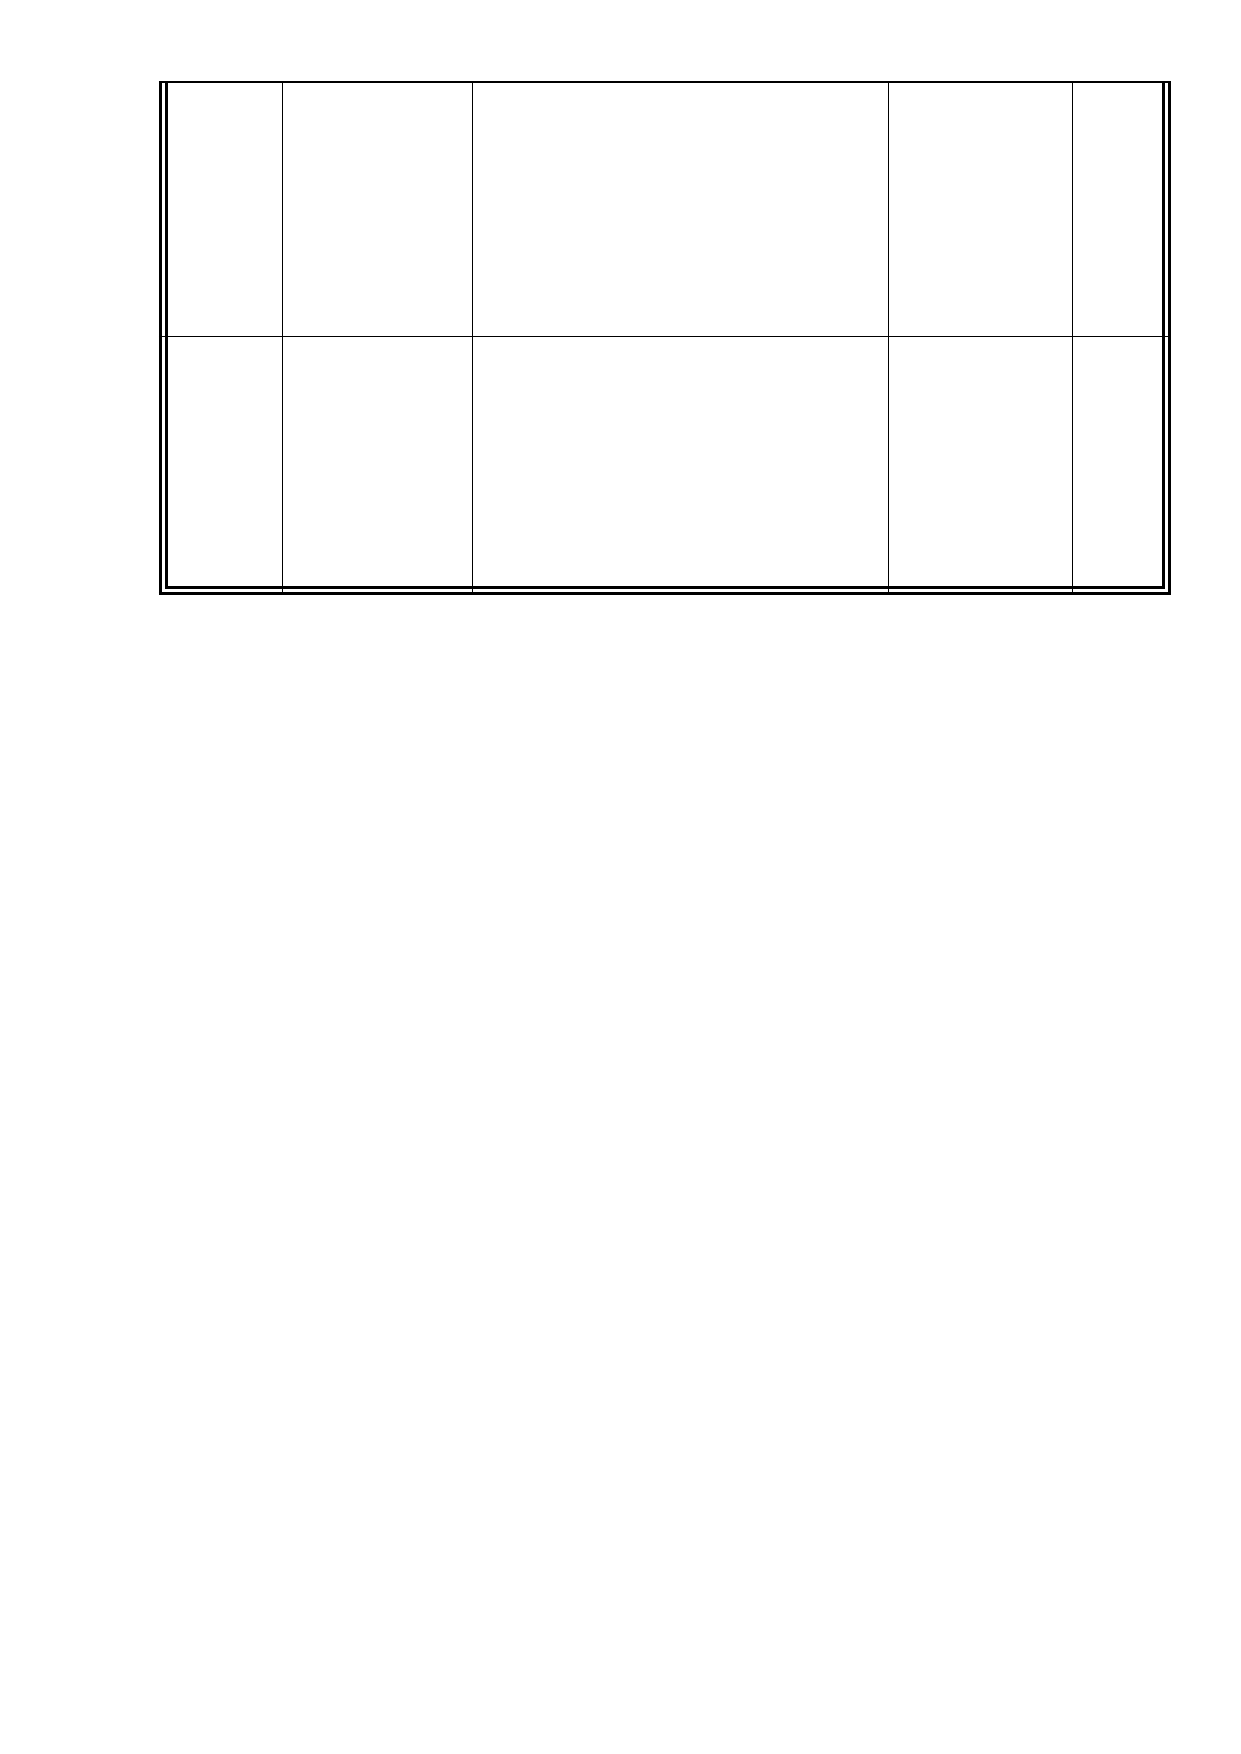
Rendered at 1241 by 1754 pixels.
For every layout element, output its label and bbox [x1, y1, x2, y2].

table_cell [168, 83, 282, 336]
table_cell [473, 83, 888, 336]
table_cell [1073, 83, 1162, 336]
table_cell [889, 83, 1072, 336]
table_cell [473, 337, 888, 586]
table_cell [1073, 337, 1162, 586]
table_cell [168, 337, 282, 586]
table_cell [283, 337, 472, 586]
table_cell [283, 83, 472, 336]
table_cell [889, 337, 1072, 586]
